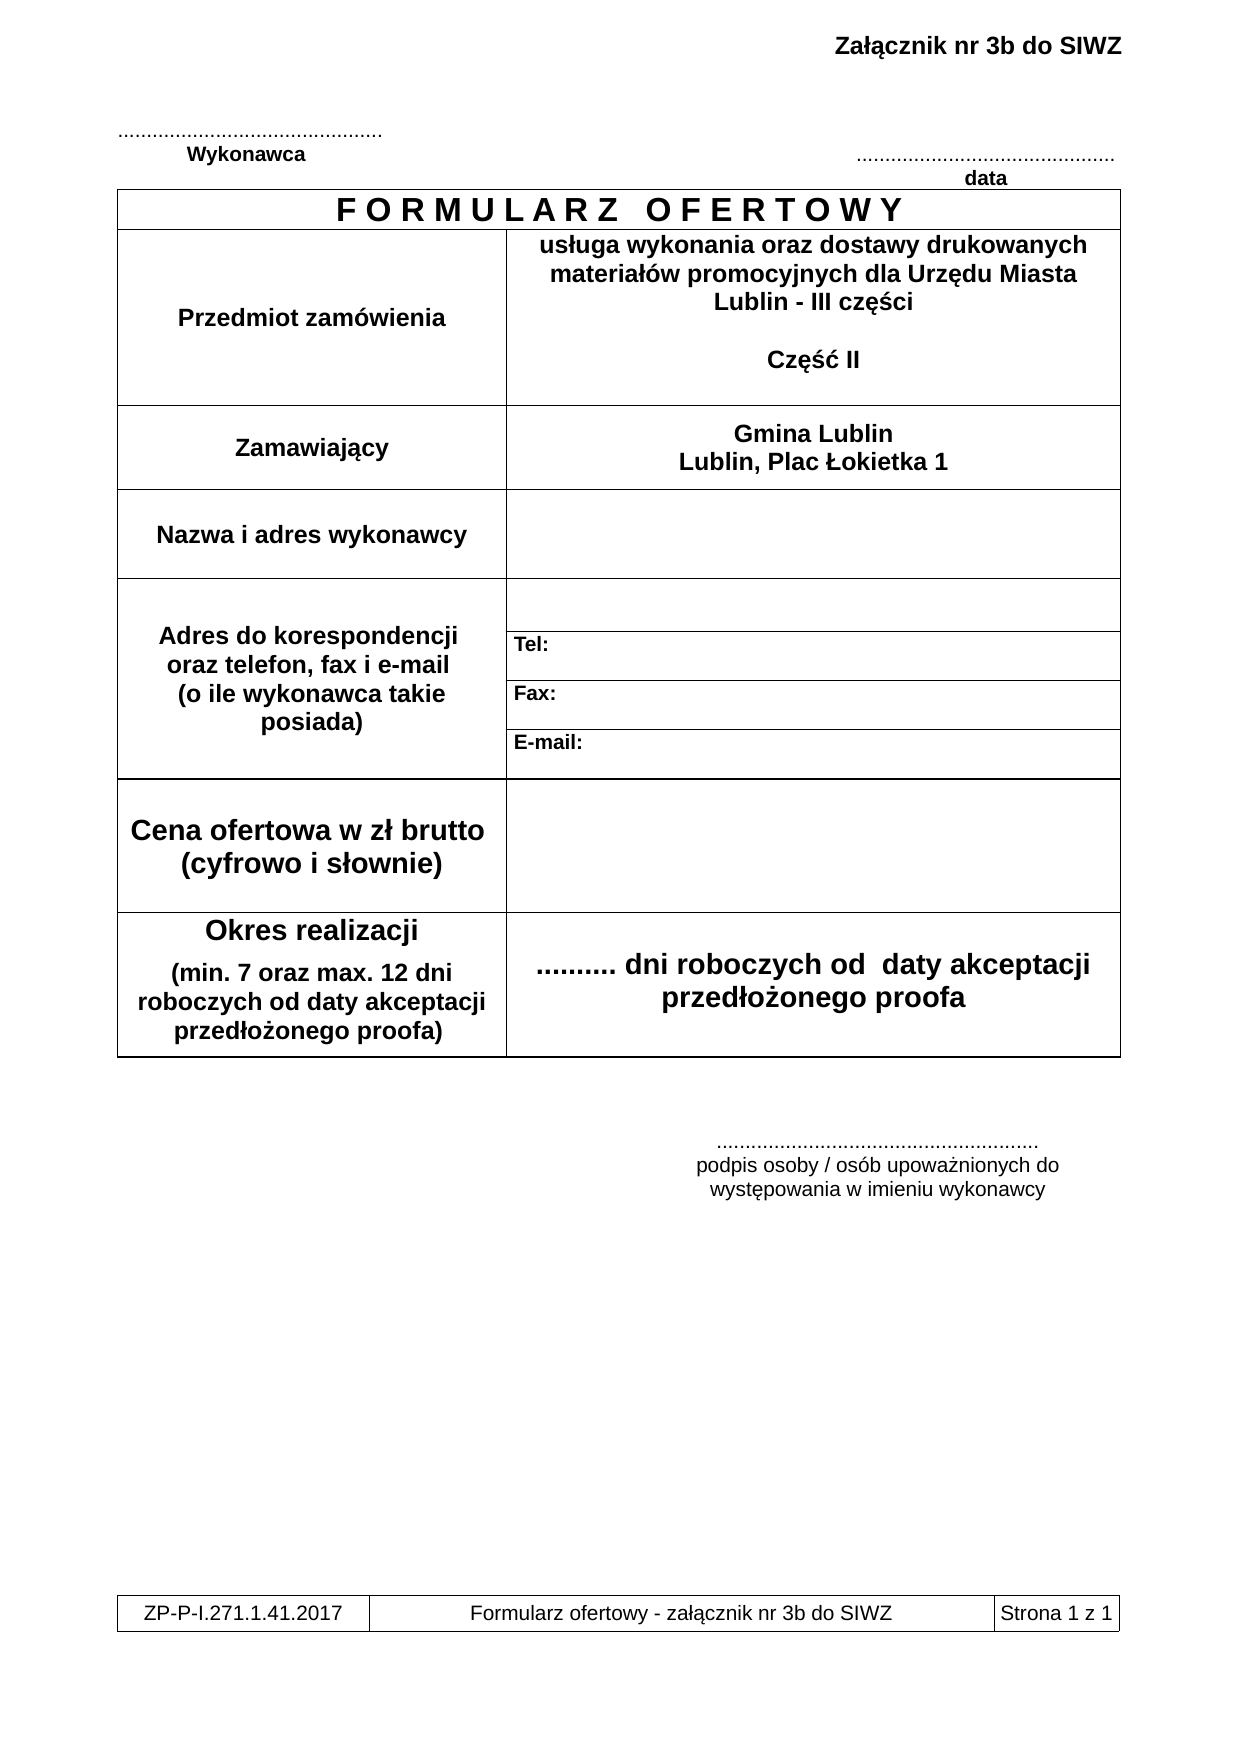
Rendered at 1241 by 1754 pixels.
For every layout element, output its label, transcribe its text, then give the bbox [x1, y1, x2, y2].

table_cell [507, 579, 1120, 631]
subtitle Załącznik nr 3b do SIWZ [117, 31, 1122, 60]
text podpis osoby / osób upoważnionych do [560, 1153, 1122, 1177]
table_cell Okres realizacji (min. 7 oraz max. 12 dni roboczych od daty akceptacji przedłożonego proofa) [118, 913, 506, 1056]
table_cell [507, 490, 1120, 578]
text .............................................. [117, 117, 1122, 141]
table_cell Przedmiot zamówienia [118, 230, 506, 405]
table_cell Nazwa i adres wykonawcy [118, 490, 506, 578]
table_cell Gmina Lublin Lublin, Plac Łokietka 1 [507, 406, 1120, 489]
text Wykonawca ............................................. [117, 141, 1122, 165]
table_cell E-mail: [507, 730, 1120, 778]
table_cell .......... dni roboczych od daty akceptacji przedłożonego proofa [507, 913, 1120, 1056]
table_header [507, 780, 1120, 912]
table_header Cena ofertowa w zł brutto (cyfrowo i słownie) [118, 780, 506, 912]
text występowania w imieniu wykonawcy [560, 1177, 1122, 1201]
table_cell usługa wykonania oraz dostawy drukowanych materiałów promocyjnych dla Urzędu Miasta Lublin - III części Część II [507, 230, 1120, 405]
table_cell Zamawiający [118, 406, 506, 489]
text data [117, 165, 1122, 189]
table_cell Fax: [507, 681, 1120, 729]
table_header F O R M U L A R Z O F E R T O W Y [118, 190, 1120, 229]
table_cell Adres do korespondencji oraz telefon, fax i e-mail (o ile wykonawca takie posiada) [118, 579, 506, 778]
table_cell Tel: [507, 632, 1120, 680]
text ........................................................ [560, 1129, 1122, 1153]
